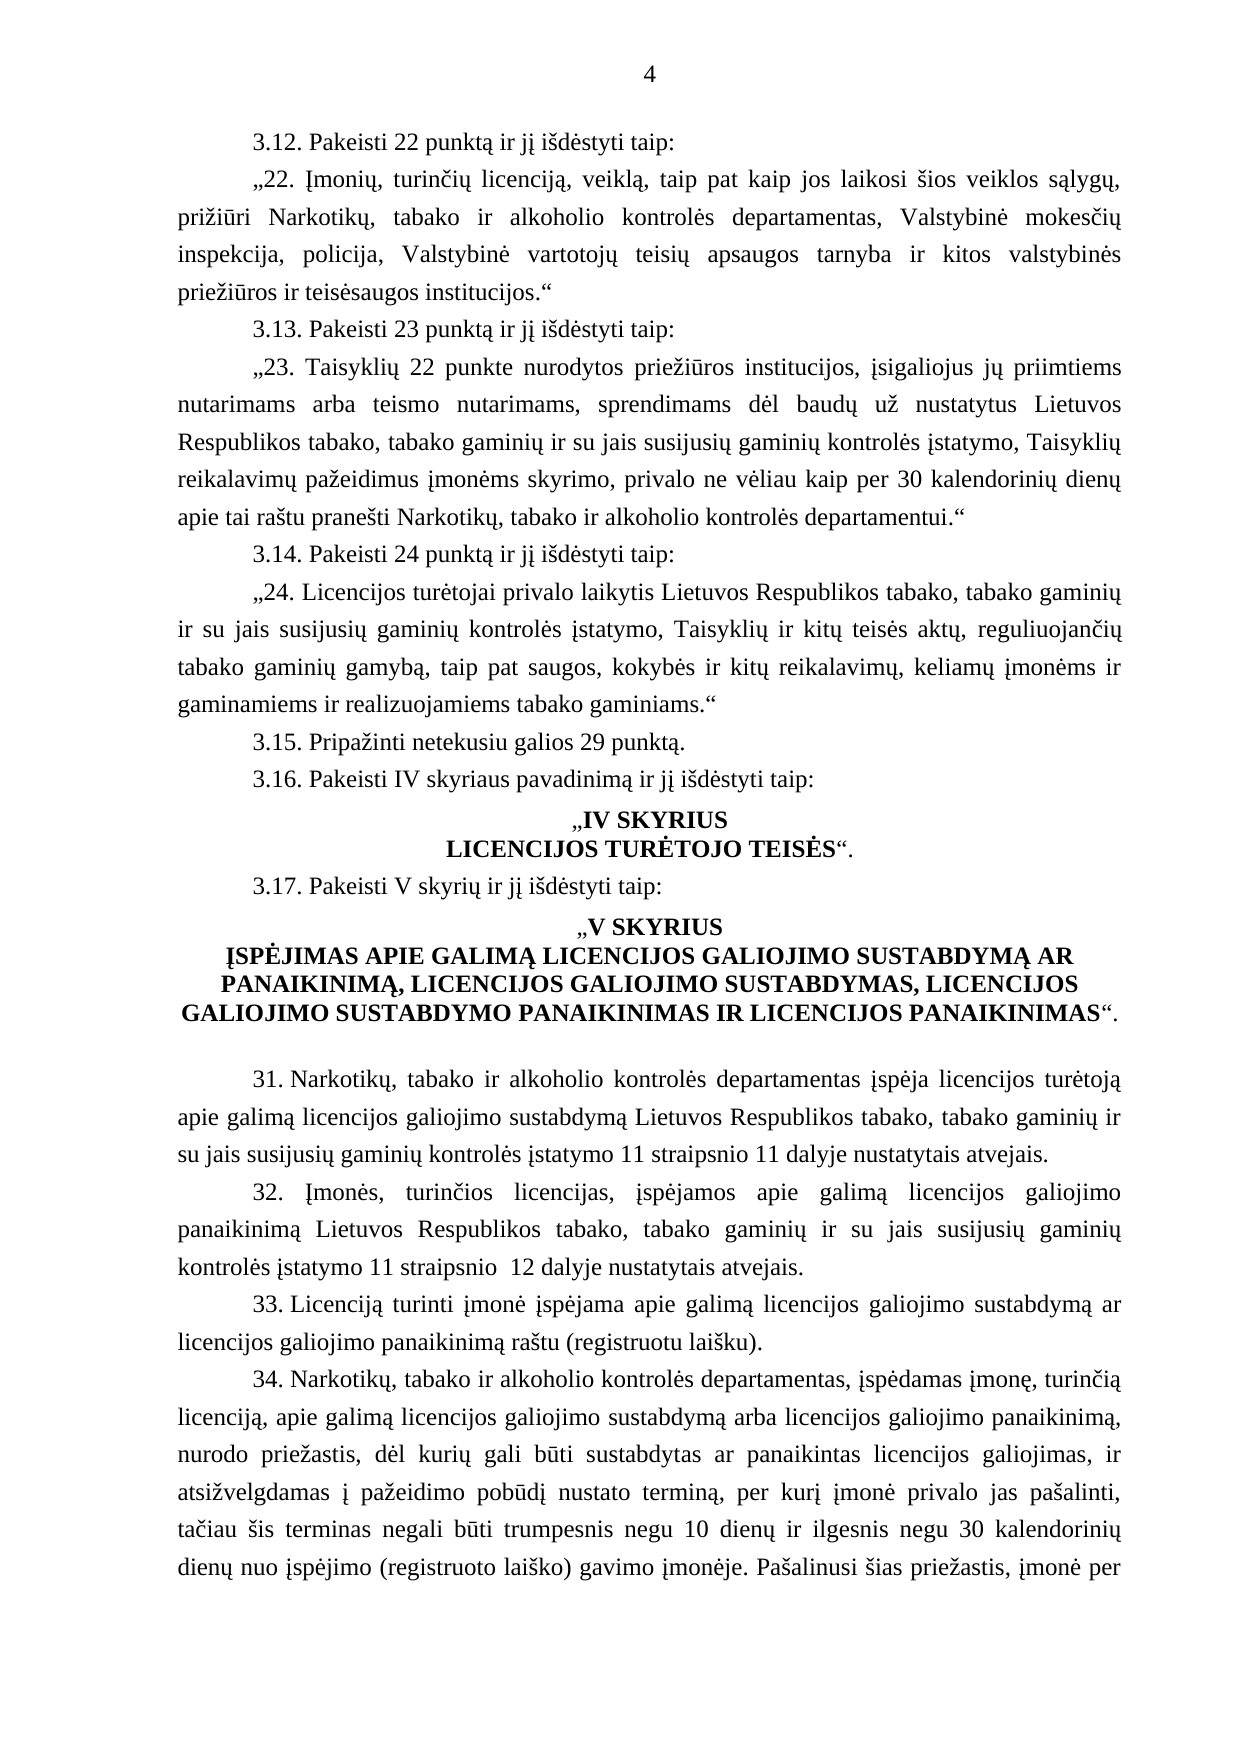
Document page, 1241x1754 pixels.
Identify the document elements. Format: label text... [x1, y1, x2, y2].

text 3.15. Pripažinti netekusiu galios 29 punktą. [177, 718, 1122, 756]
text ĮSPĖJIMAS APIE GALIMĄ LICENCIJOS GALIOJIMO SUSTABDYMĄ AR PANAIKINIMĄ, LICENCIJOS GALIOJIMO SUSTABDYMAS, LICENCIJOS GALIOJIMO SUSTABDYMO PANAIKINIMAS IR LICENCIJOS PANAIKINIMAS“. [177, 941, 1122, 1027]
text „IV SKYRIUS [177, 805, 1122, 834]
text „V SKYRIUS [177, 912, 1122, 941]
text 3.17. Pakeisti V skyrių ir jį išdėstyti taip: [177, 863, 1122, 900]
text „22. Įmonių, turinčių licenciją, veiklą, taip pat kaip jos laikosi šios veiklos sąlygų, prižiūri Narkotikų, tabako ir alkoholio kontrolės departamentas, Valstybinė mokesčių inspekcija, policija, Valstybinė vartotojų teisių apsaugos tarnyba ir kitos valstybinės priežiūros ir teisėsaugos institucijos.“ [177, 156, 1122, 306]
text 32. Įmonės, turinčios licencijas, įspėjamos apie galimą licencijos galiojimo panaikinimą Lietuvos Respublikos tabako, tabako gaminių ir su jais susijusių gaminių kontrolės įstatymo 11 straipsnio 12 dalyje nustatytais atvejais. [177, 1168, 1122, 1281]
text „24. Licencijos turėtojai privalo laikytis Lietuvos Respublikos tabako, tabako gaminių ir su jais susijusių gaminių kontrolės įstatymo, Taisyklių ir kitų teisės aktų, reguliuojančių tabako gaminių gamybą, taip pat saugos, kokybės ir kitų reikalavimų, keliamų įmonėms ir gaminamiems ir realizuojamiems tabako gaminiams.“ [177, 568, 1122, 718]
text 3.16. Pakeisti IV skyriaus pavadinimą ir jį išdėstyti taip: [177, 756, 1122, 793]
text 34. Narkotikų, tabako ir alkoholio kontrolės departamentas, įspėdamas įmonę, turinčią licenciją, apie galimą licencijos galiojimo sustabdymą arba licencijos galiojimo panaikinimą, nurodo priežastis, dėl kurių gali būti sustabdytas ar panaikintas licencijos galiojimas, ir atsižvelgdamas į pažeidimo pobūdį nustato terminą, per kurį įmonė privalo jas pašalinti, tačiau šis terminas negali būti trumpesnis negu 10 dienų ir ilgesnis negu 30 kalendorinių dienų nuo įspėjimo (registruoto laiško) gavimo įmonėje. Pašalinusi šias priežastis, įmonė per [177, 1356, 1122, 1581]
text 3.13. Pakeisti 23 punktą ir jį išdėstyti taip: [177, 306, 1122, 343]
text LICENCIJOS TURĖTOJO TEISĖS“. [177, 834, 1122, 863]
text 3.14. Pakeisti 24 punktą ir jį išdėstyti taip: [177, 531, 1122, 568]
text 3.12. Pakeisti 22 punktą ir jį išdėstyti taip: [177, 118, 1122, 156]
text „23. Taisyklių 22 punkte nurodytos priežiūros institucijos, įsigaliojus jų priimtiems nutarimams arba teismo nutarimams, sprendimams dėl baudų už nustatytus Lietuvos Respublikos tabako, tabako gaminių ir su jais susijusių gaminių kontrolės įstatymo, Taisyklių reikalavimų pažeidimus įmonėms skyrimo, privalo ne vėliau kaip per 30 kalendorinių dienų apie tai raštu pranešti Narkotikų, tabako ir alkoholio kontrolės departamentui.“ [177, 343, 1122, 531]
text 31. Narkotikų, tabako ir alkoholio kontrolės departamentas įspėja licencijos turėtoją apie galimą licencijos galiojimo sustabdymą Lietuvos Respublikos tabako, tabako gaminių ir su jais susijusių gaminių kontrolės įstatymo 11 straipsnio 11 dalyje nustatytais atvejais. [177, 1056, 1122, 1168]
text 33. Licenciją turinti įmonė įspėjama apie galimą licencijos galiojimo sustabdymą ar licencijos galiojimo panaikinimą raštu (registruotu laišku). [177, 1281, 1122, 1356]
